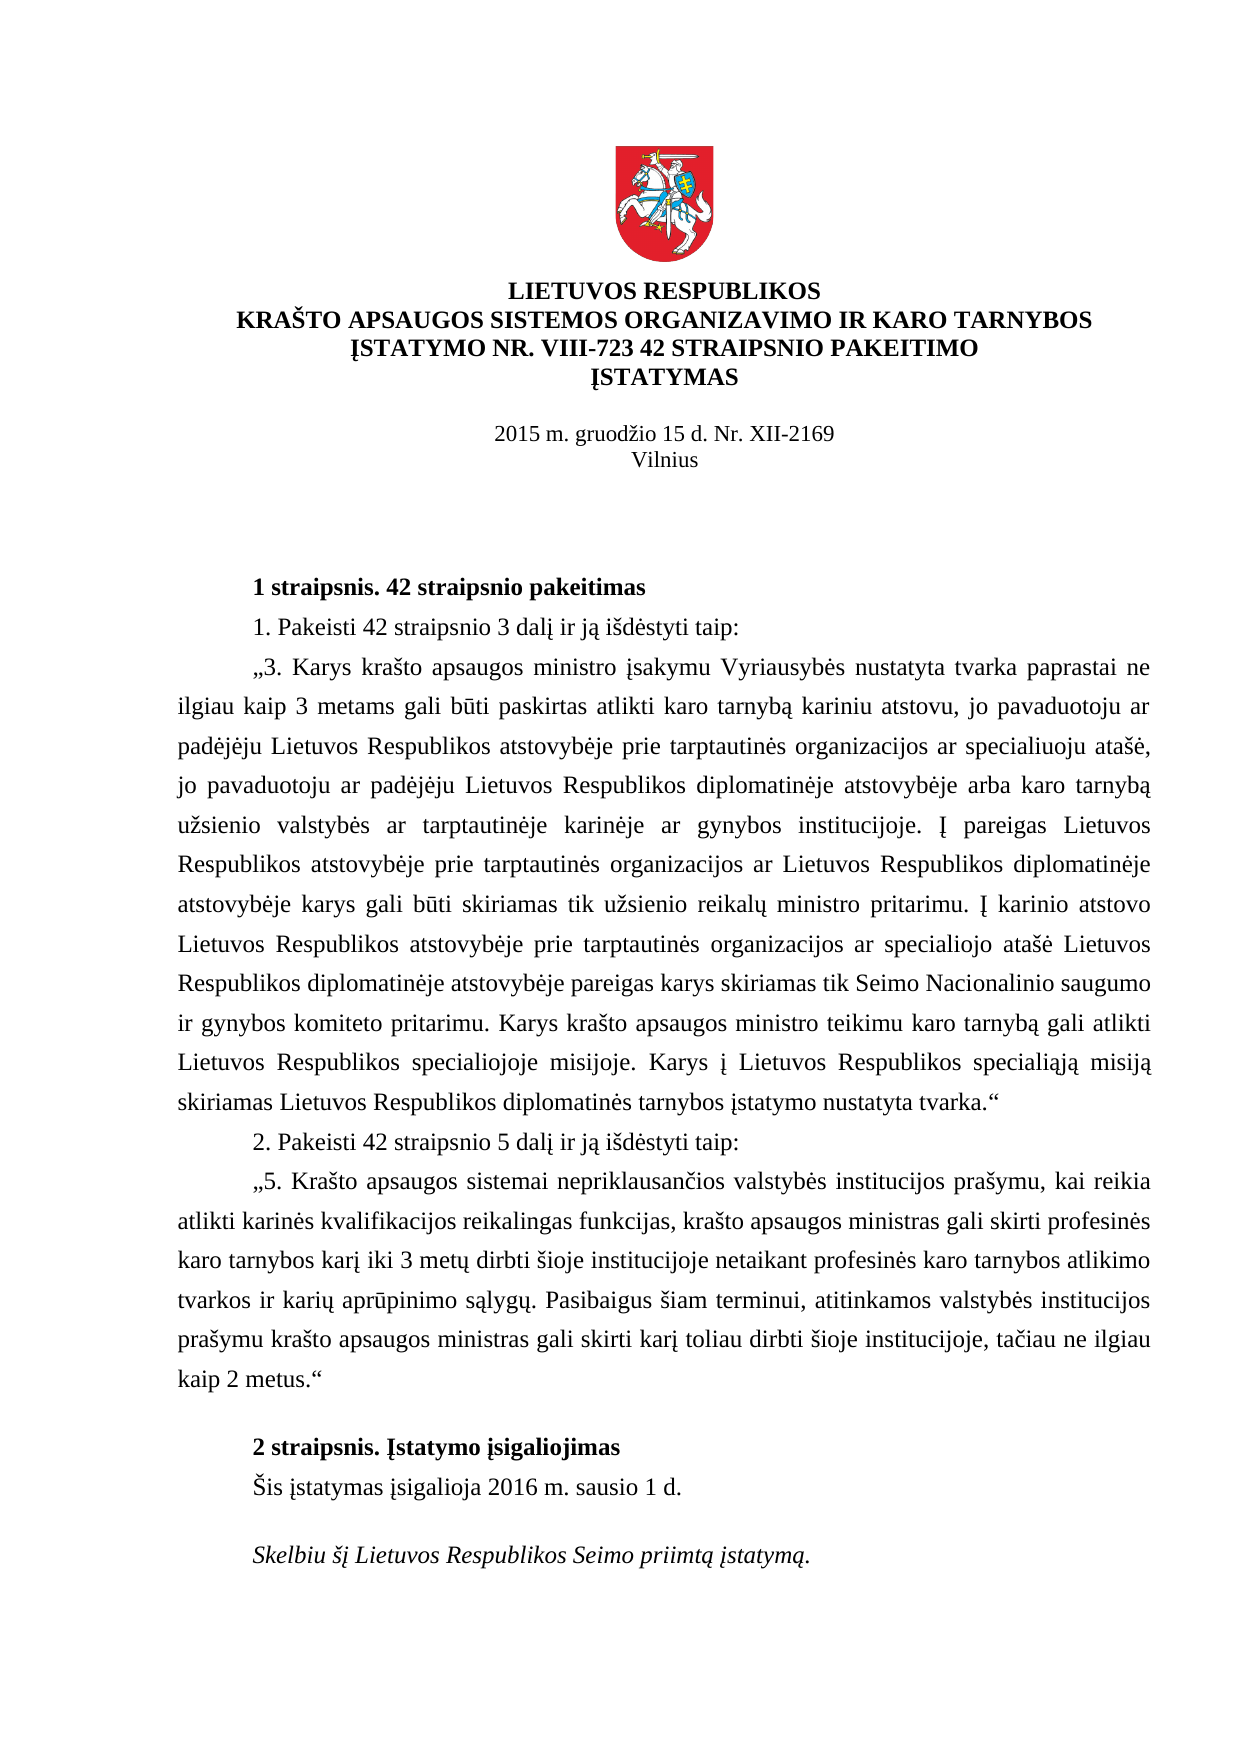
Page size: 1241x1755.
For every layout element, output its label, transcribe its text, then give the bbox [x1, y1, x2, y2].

text 2 straipsnis. Įstatymo įsigaliojimas [177, 1422, 1152, 1461]
text 2015 m. gruodžio 15 d. Nr. XII-2169 [177, 420, 1152, 446]
text Skelbiu šį Lietuvos Respublikos Seimo priimtą įstatymą. [177, 1529, 1152, 1569]
text LIETUVOS RESPUBLIKOS [177, 276, 1152, 305]
text Šis įstatymas įsigalioja 2016 m. sausio 1 d. [177, 1461, 1152, 1501]
text Vilnius [177, 446, 1152, 472]
text 1 straipsnis. 42 straipsnio pakeitimas [177, 562, 1152, 601]
text ĮSTATYMAS [177, 362, 1152, 391]
text KRAŠTO APSAUGOS SISTEMOS ORGANIZAVIMO IR KARO TARNYBOS ĮSTATYMO NR. VIII-723 42 STRAIPSNIO PAKEITIMO [177, 305, 1152, 362]
text 2. Pakeisti 42 straipsnio 5 dalį ir ją išdėstyti taip: [177, 1116, 1152, 1155]
text 1. Pakeisti 42 straipsnio 3 dalį ir ją išdėstyti taip: [177, 601, 1152, 641]
text „5. Krašto apsaugos sistemai nepriklausančios valstybės institucijos prašymu, kai reikia atlikti karinės kvalifikacijos reikalingas funkcijas, krašto apsaugos ministras gali skirti profesinės karo tarnybos karį iki 3 metų dirbti šioje institucijoje netaikant profesinės karo tarnybos atlikimo tvarkos ir karių aprūpinimo sąlygų. Pasibaigus šiam terminui, atitinkamos valstybės institucijos prašymu krašto apsaugos ministras gali skirti karį toliau dirbti šioje institucijoje, tačiau ne ilgiau kaip 2 metus.“ [177, 1155, 1152, 1393]
text „3. Karys krašto apsaugos ministro įsakymu Vyriausybės nustatyta tvarka paprastai ne ilgiau kaip 3 metams gali būti paskirtas atlikti karo tarnybą kariniu atstovu, jo pavaduotoju ar padėjėju Lietuvos Respublikos atstovybėje prie tarptautinės organizacijos ar specialiuoju atašė, jo pavaduotoju ar padėjėju Lietuvos Respublikos diplomatinėje atstovybėje arba karo tarnybą užsienio valstybės ar tarptautinėje karinėje ar gynybos institucijoje. Į pareigas Lietuvos Respublikos atstovybėje prie tarptautinės organizacijos ar Lietuvos Respublikos diplomatinėje atstovybėje karys gali būti skiriamas tik užsienio reikalų ministro pritarimu. Į karinio atstovo Lietuvos Respublikos atstovybėje prie tarptautinės organizacijos ar specialiojo atašė Lietuvos Respublikos diplomatinėje atstovybėje pareigas karys skiriamas tik Seimo Nacionalinio saugumo ir gynybos komiteto pritarimu. Karys krašto apsaugos ministro teikimu karo tarnybą gali atlikti Lietuvos Respublikos specialiojoje misijoje. Karys į Lietuvos Respublikos specialiąją misiją skiriamas Lietuvos Respublikos diplomatinės tarnybos įstatymo nustatyta tvarka.“ [177, 641, 1152, 1116]
